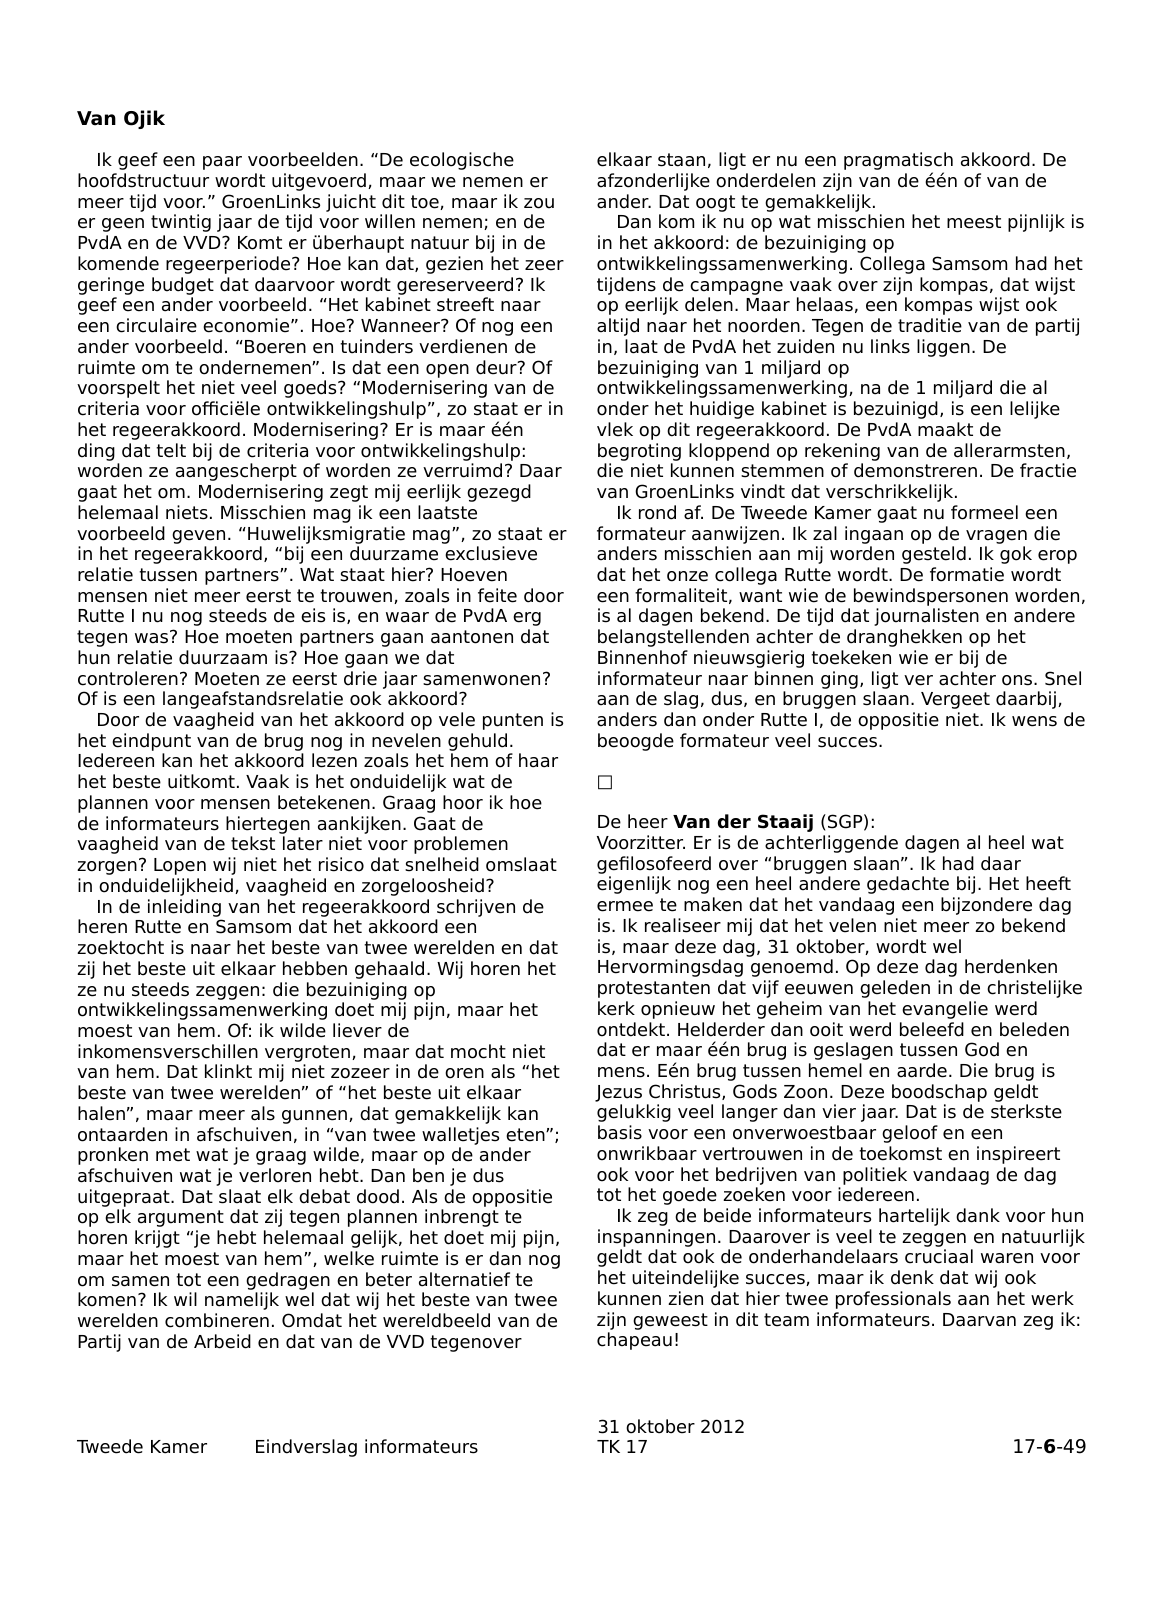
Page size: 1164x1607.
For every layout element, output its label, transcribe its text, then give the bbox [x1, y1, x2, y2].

text Ik rond af. De Tweede Kamer gaat nu formeel een formateur aanwijzen. Ik zal ingaan op de vragen die anders misschien aan mij worden gesteld. Ik gok erop dat het onze collega Rutte wordt. De formatie wordt een formaliteit, want wie de bewindspersonen worden, is al dagen bekend. De tijd dat journalisten en andere belangstellenden achter de dranghekken op het Binnenhof nieuwsgierig toekeken wie er bij de informateur naar binnen ging, ligt ver achter ons. Snel aan de slag, dus, en bruggen slaan. Vergeet daarbij, anders dan onder Rutte I, de oppositie niet. Ik wens de beoogde formateur veel succes. [596, 503, 1087, 751]
text Ik zeg de beide informateurs hartelijk dank voor hun inspanningen. Daarover is veel te zeggen en natuurlijk geldt dat ook de onderhandelaars cruciaal waren voor het uiteindelijke succes, maar ik denk dat wij ook kunnen zien dat hier twee professionals aan het werk zijn geweest in dit team informateurs. Daarvan zeg ik: chapeau! [596, 1206, 1087, 1351]
text Ik geef een paar voorbeelden. “De ecologische hoofdstructuur wordt uitgevoerd, maar we nemen er meer tijd voor.” GroenLinks juicht dit toe, maar ik zou er geen twintig jaar de tijd voor willen nemen; en de PvdA en de VVD? Komt er überhaupt natuur bij in de komende regeerperiode? Hoe kan dat, gezien het zeer geringe budget dat daarvoor wordt gereserveerd? Ik geef een ander voorbeeld. “Het kabinet streeft naar een circulaire economie”. Hoe? Wanneer? Of nog een ander voorbeeld. “Boeren en tuinders verdienen de ruimte om te ondernemen”. Is dat een open deur? Of voorspelt het niet veel goeds? “Modernisering van de criteria voor officiële ontwikkelingshulp”, zo staat er in het regeerakkoord. Modernisering? Er is maar één ding dat telt bij de criteria voor ontwikkelingshulp: worden ze aangescherpt of worden ze verruimd? Daar gaat het om. Modernisering zegt mij eerlijk gezegd helemaal niets. Misschien mag ik een laatste voorbeeld geven. “Huwelijksmigratie mag”, zo staat er in het regeerakkoord, “bij een duurzame exclusieve relatie tussen partners”. Wat staat hier? Hoeven mensen niet meer eerst te trouwen, zoals in feite door Rutte I nu nog steeds de eis is, en waar de PvdA erg tegen was? Hoe moeten partners gaan aantonen dat hun relatie duurzaam is? Hoe gaan we dat controleren? Moeten ze eerst drie jaar samenwonen? Of is een langeafstandsrelatie ook akkoord? [77, 150, 567, 710]
text elkaar staan, ligt er nu een pragmatisch akkoord. De afzonderlijke onderdelen zijn van de één of van de ander. Dat oogt te gemakkelijk. [596, 150, 1087, 212]
text □ [596, 771, 1087, 792]
text De heer Van der Staaij (SGP): [596, 812, 1087, 833]
text Door de vaagheid van het akkoord op vele punten is het eindpunt van de brug nog in nevelen gehuld. Iedereen kan het akkoord lezen zoals het hem of haar het beste uitkomt. Vaak is het onduidelijk wat de plannen voor mensen betekenen. Graag hoor ik hoe de informateurs hiertegen aankijken. Gaat de vaagheid van de tekst later niet voor problemen zorgen? Lopen wij niet het risico dat snelheid omslaat in onduidelijkheid, vaagheid en zorgeloosheid? [77, 710, 567, 896]
text In de inleiding van het regeerakkoord schrijven de heren Rutte en Samsom dat het akkoord een zoektocht is naar het beste van twee werelden en dat zij het beste uit elkaar hebben gehaald. Wij horen het ze nu steeds zeggen: die bezuiniging op ontwikkelingssamenwerking doet mij pijn, maar het moest van hem. Of: ik wilde liever de inkomensverschillen vergroten, maar dat mocht niet van hem. Dat klinkt mij niet zozeer in de oren als “het beste van twee werelden” of “het beste uit elkaar halen”, maar meer als gunnen, dat gemakkelijk kan ontaarden in afschuiven, in “van twee walletjes eten”; pronken met wat je graag wilde, maar op de ander afschuiven wat je verloren hebt. Dan ben je dus uitgepraat. Dat slaat elk debat dood. Als de oppositie op elk argument dat zij tegen plannen inbrengt te horen krijgt “je hebt helemaal gelijk, het doet mij pijn, maar het moest van hem”, welke ruimte is er dan nog om samen tot een gedragen en beter alternatief te komen? Ik wil namelijk wel dat wij het beste van twee werelden combineren. Omdat het wereldbeeld van de Partij van de Arbeid en dat van de VVD tegenover [77, 896, 567, 1352]
text Dan kom ik nu op wat misschien het meest pijnlijk is in het akkoord: de bezuiniging op ontwikkelingssamenwerking. Collega Samsom had het tijdens de campagne vaak over zijn kompas, dat wijst op eerlijk delen. Maar helaas, een kompas wijst ook altijd naar het noorden. Tegen de traditie van de partij in, laat de PvdA het zuiden nu links liggen. De bezuiniging van 1 miljard op ontwikkelingssamenwerking, na de 1 miljard die al onder het huidige kabinet is bezuinigd, is een lelijke vlek op dit regeerakkoord. De PvdA maakt de begroting kloppend op rekening van de allerarmsten, die niet kunnen stemmen of demonstreren. De fractie van GroenLinks vindt dat verschrikkelijk. [596, 212, 1087, 503]
text Voorzitter. Er is de achterliggende dagen al heel wat gefilosofeerd over “bruggen slaan”. Ik had daar eigenlijk nog een heel andere gedachte bij. Het heeft ermee te maken dat het vandaag een bijzondere dag is. Ik realiseer mij dat het velen niet meer zo bekend is, maar deze dag, 31 oktober, wordt wel Hervormingsdag genoemd. Op deze dag herdenken protestanten dat vijf eeuwen geleden in de christelijke kerk opnieuw het geheim van het evangelie werd ontdekt. Helderder dan ooit werd beleefd en beleden dat er maar één brug is geslagen tussen God en mens. Eén brug tussen hemel en aarde. Die brug is Jezus Christus, Gods Zoon. Deze boodschap geldt gelukkig veel langer dan vier jaar. Dat is de sterkste basis voor een onverwoestbaar geloof en een onwrikbaar vertrouwen in de toekomst en inspireert ook voor het bedrijven van politiek vandaag de dag tot het goede zoeken voor iedereen. [596, 833, 1087, 1206]
